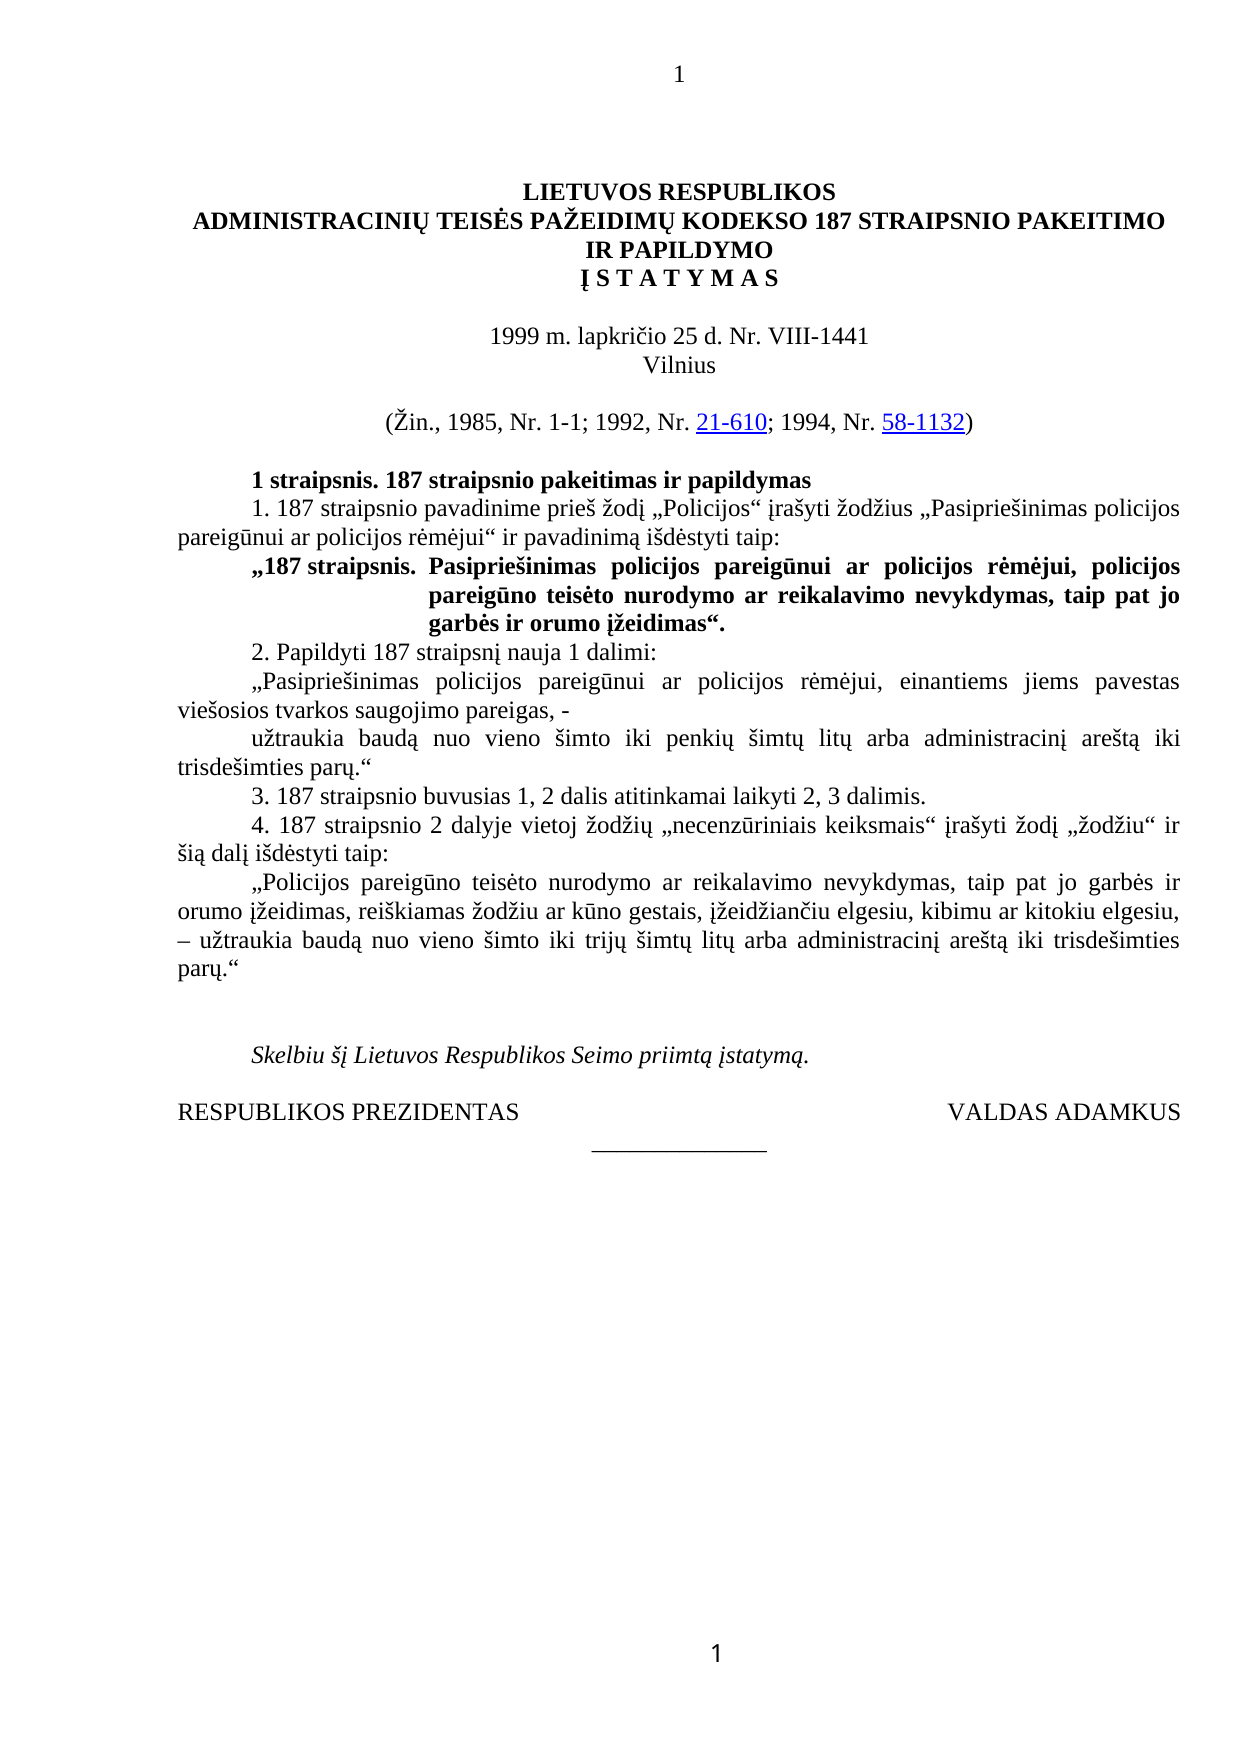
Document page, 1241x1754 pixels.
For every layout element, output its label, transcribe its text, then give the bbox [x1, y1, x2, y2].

text ADMINISTRACINIŲ TEISĖS PAŽEIDIMŲ KODEKSO 187 STRAIPSNIO PAKEITIMO IR PAPILDYMO [177, 206, 1181, 263]
text Į S T A T Y M A S [177, 263, 1181, 292]
text 2. Papildyti 187 straipsnį nauja 1 dalimi: [177, 637, 1181, 666]
text 4. 187 straipsnio 2 dalyje vietoj žodžių „necenzūriniais keiksmais“ įrašyti žodį „žodžiu“ ir šią dalį išdėstyti taip: [177, 810, 1181, 867]
text 1 straipsnis. 187 straipsnio pakeitimas ir papildymas [177, 465, 1181, 493]
text RESPUBLIKOS PREZIDENTAS VALDAS ADAMKUS [177, 1097, 1181, 1126]
text užtraukia baudą nuo vieno šimto iki penkių šimtų litų arba administracinį areštą iki trisdešimties parų.“ [177, 723, 1181, 781]
text „Policijos pareigūno teisėto nurodymo ar reikalavimo nevykdymas, taip pat jo garbės ir orumo įžeidimas, reiškiamas žodžiu ar kūno gestais, įžeidžiančiu elgesiu, kibimu ar kitokiu elgesiu, – užtraukia baudą nuo vieno šimto iki trijų šimtų litų arba administracinį areštą iki trisdešimties parų.“ [177, 867, 1181, 982]
text LIETUVOS RESPUBLIKOS [177, 177, 1181, 206]
text ______________ [177, 1126, 1181, 1155]
text (Žin., 1985, Nr. 1-1; 1992, Nr. 21-610; 1994, Nr. 58-1132) [177, 407, 1181, 436]
text Vilnius [177, 350, 1181, 378]
text 1. 187 straipsnio pavadinime prieš žodį „Policijos“ įrašyti žodžius „Pasipriešinimas policijos pareigūnui ar policijos rėmėjui“ ir pavadinimą išdėstyti taip: [177, 493, 1181, 551]
text „Pasipriešinimas policijos pareigūnui ar policijos rėmėjui, einantiems jiems pavestas viešosios tvarkos saugojimo pareigas, - [177, 666, 1181, 723]
text 3. 187 straipsnio buvusias 1, 2 dalis atitinkamai laikyti 2, 3 dalimis. [177, 781, 1181, 810]
text Skelbiu šį Lietuvos Respublikos Seimo priimtą įstatymą. [177, 1040, 1181, 1068]
text 1999 m. lapkričio 25 d. Nr. VIII-1441 [177, 321, 1181, 350]
text „187 straipsnis. Pasipriešinimas policijos pareigūnui ar policijos rėmėjui, policijos pareigūno teisėto nurodymo ar reikalavimo nevykdymas, taip pat jo garbės ir orumo įžeidimas“. [251, 551, 1181, 637]
